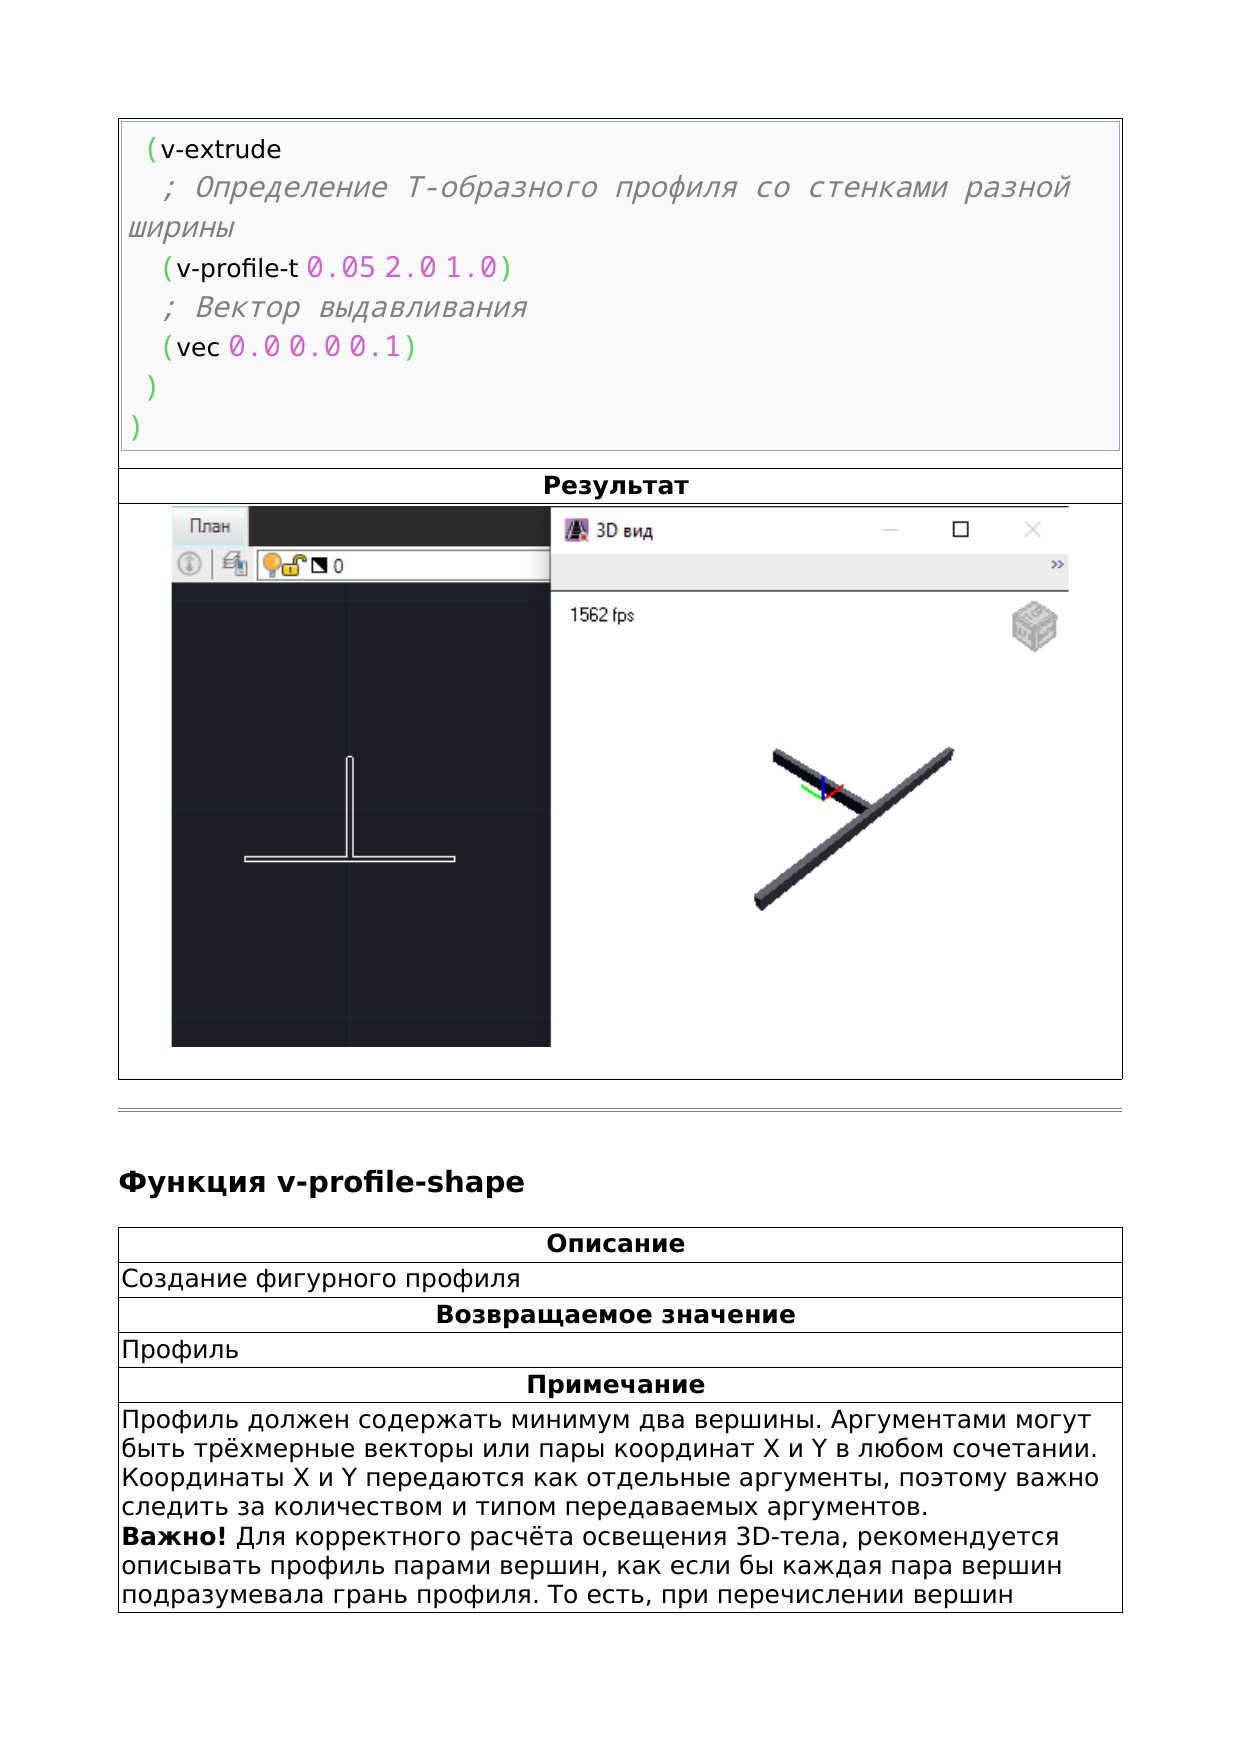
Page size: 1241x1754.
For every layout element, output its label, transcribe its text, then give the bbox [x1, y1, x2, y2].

table_cell [119, 504, 1122, 1079]
table_cell Профиль [119, 1333, 1122, 1367]
table_cell Профиль должен содержать минимум два вершины. Аргументами могут быть трёхмерные векторы или пары координат X и Y в любом сочетании. Координаты X и Y передаются как отдельные аргументы, поэтому важно следить за количеством и типом передаваемых аргументов. Важно! Для корректного расчёта освещения 3D-тела, рекомендуется описывать профиль парами вершин, как если бы каждая пара вершин подразумевала грань профиля. То есть, при перечислении вершин [119, 1403, 1122, 1612]
table_cell Примечание [119, 1368, 1122, 1402]
table_header (v-extrude ; Определение T-образного профиля со стенками разной ширины (v-profile-t 0.05 2.0 1.0) ; Вектор выдавливания (vec 0.0 0.0 0.1) ) ) [122, 122, 1119, 450]
picture [171, 506, 1069, 1047]
table_cell [119, 119, 1122, 468]
table_cell Результат [119, 469, 1122, 503]
table_cell Создание фигурного профиля [119, 1263, 1122, 1297]
table_cell Возвращаемое значение [119, 1298, 1122, 1332]
subtitle Функция v-profile-shape [118, 1165, 1122, 1199]
table_header Описание [119, 1228, 1122, 1262]
